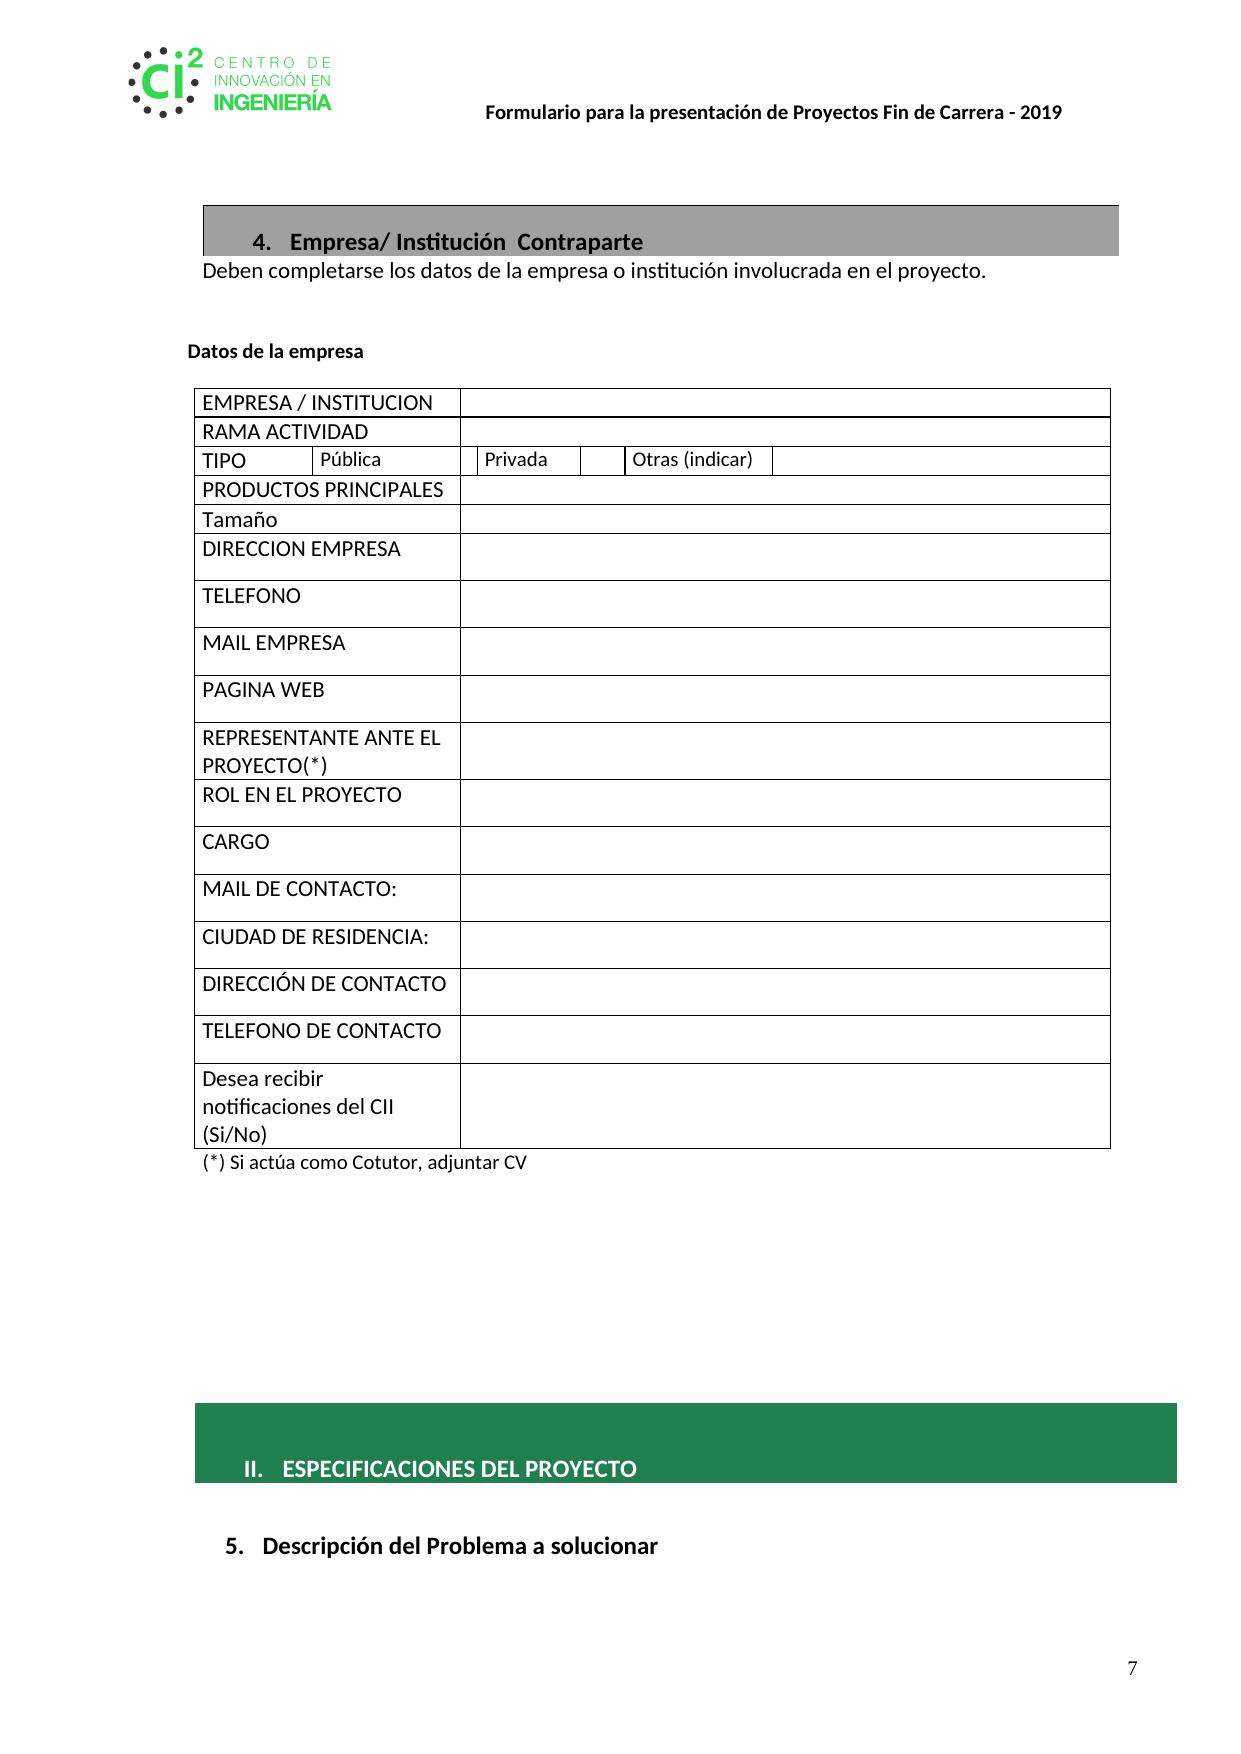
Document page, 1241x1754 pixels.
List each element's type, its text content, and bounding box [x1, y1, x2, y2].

table_cell Tamaño [195, 505, 460, 533]
table_cell [461, 969, 1110, 1015]
table_cell REPRESENTANTE ANTE EL PROYECTO(*) [195, 723, 460, 779]
table_cell [461, 534, 1110, 580]
subtitle Descripción del Problema a solucionar [225, 1530, 1138, 1560]
table_cell DIRECCIÓN DE CONTACTO [195, 969, 460, 1015]
table_cell [461, 723, 1110, 779]
text (*) Si actúa como Cotutor, adjuntar CV [202, 1149, 1138, 1174]
table_header ESPECIFICACIONES DEL PROYECTO [195, 1403, 1177, 1483]
table_cell PRODUCTOS PRINCIPALES [195, 476, 460, 504]
table_cell [461, 922, 1110, 968]
table_cell [461, 581, 1110, 627]
table_cell [461, 418, 1110, 446]
table_cell TELEFONO DE CONTACTO [195, 1016, 460, 1063]
table_cell [461, 780, 1110, 826]
table_cell [461, 676, 1110, 722]
table_cell [773, 447, 1110, 474]
table_cell TELEFONO [195, 581, 460, 627]
table_cell Otras (indicar) [626, 447, 772, 474]
table_cell [461, 875, 1110, 921]
table_cell [461, 505, 1110, 533]
table_cell [461, 1016, 1110, 1063]
table_header Empresa/ Institución Contraparte [204, 206, 1119, 256]
table_cell ROL EN EL PROYECTO [195, 780, 460, 826]
table_cell MAIL DE CONTACTO: [195, 875, 460, 921]
table_cell MAIL EMPRESA [195, 628, 460, 674]
table_cell [581, 447, 624, 474]
text Deben completarse los datos de la empresa o institución involucrada en el proyecto. [202, 256, 1138, 284]
table_cell [461, 628, 1110, 674]
table_header EMPRESA / INSTITUCION [195, 389, 460, 416]
table_cell Pública [313, 447, 460, 474]
table_cell [461, 476, 1110, 504]
table_cell DIRECCION EMPRESA [195, 534, 460, 580]
table_cell CARGO [195, 827, 460, 873]
table_cell TIPO [195, 447, 312, 474]
text Datos de la empresa [187, 338, 1138, 363]
table_cell [461, 827, 1110, 873]
table_cell CIUDAD DE RESIDENCIA: [195, 922, 460, 968]
table_cell Desea recibir notificaciones del CII (Si/No) [195, 1064, 460, 1148]
picture [128, 44, 335, 118]
table_cell RAMA ACTIVIDAD [195, 418, 460, 446]
table_cell Privada [478, 447, 580, 474]
table_cell PAGINA WEB [195, 676, 460, 722]
table_header [461, 389, 1110, 416]
table_cell [461, 1064, 1110, 1148]
table_cell [461, 447, 477, 474]
